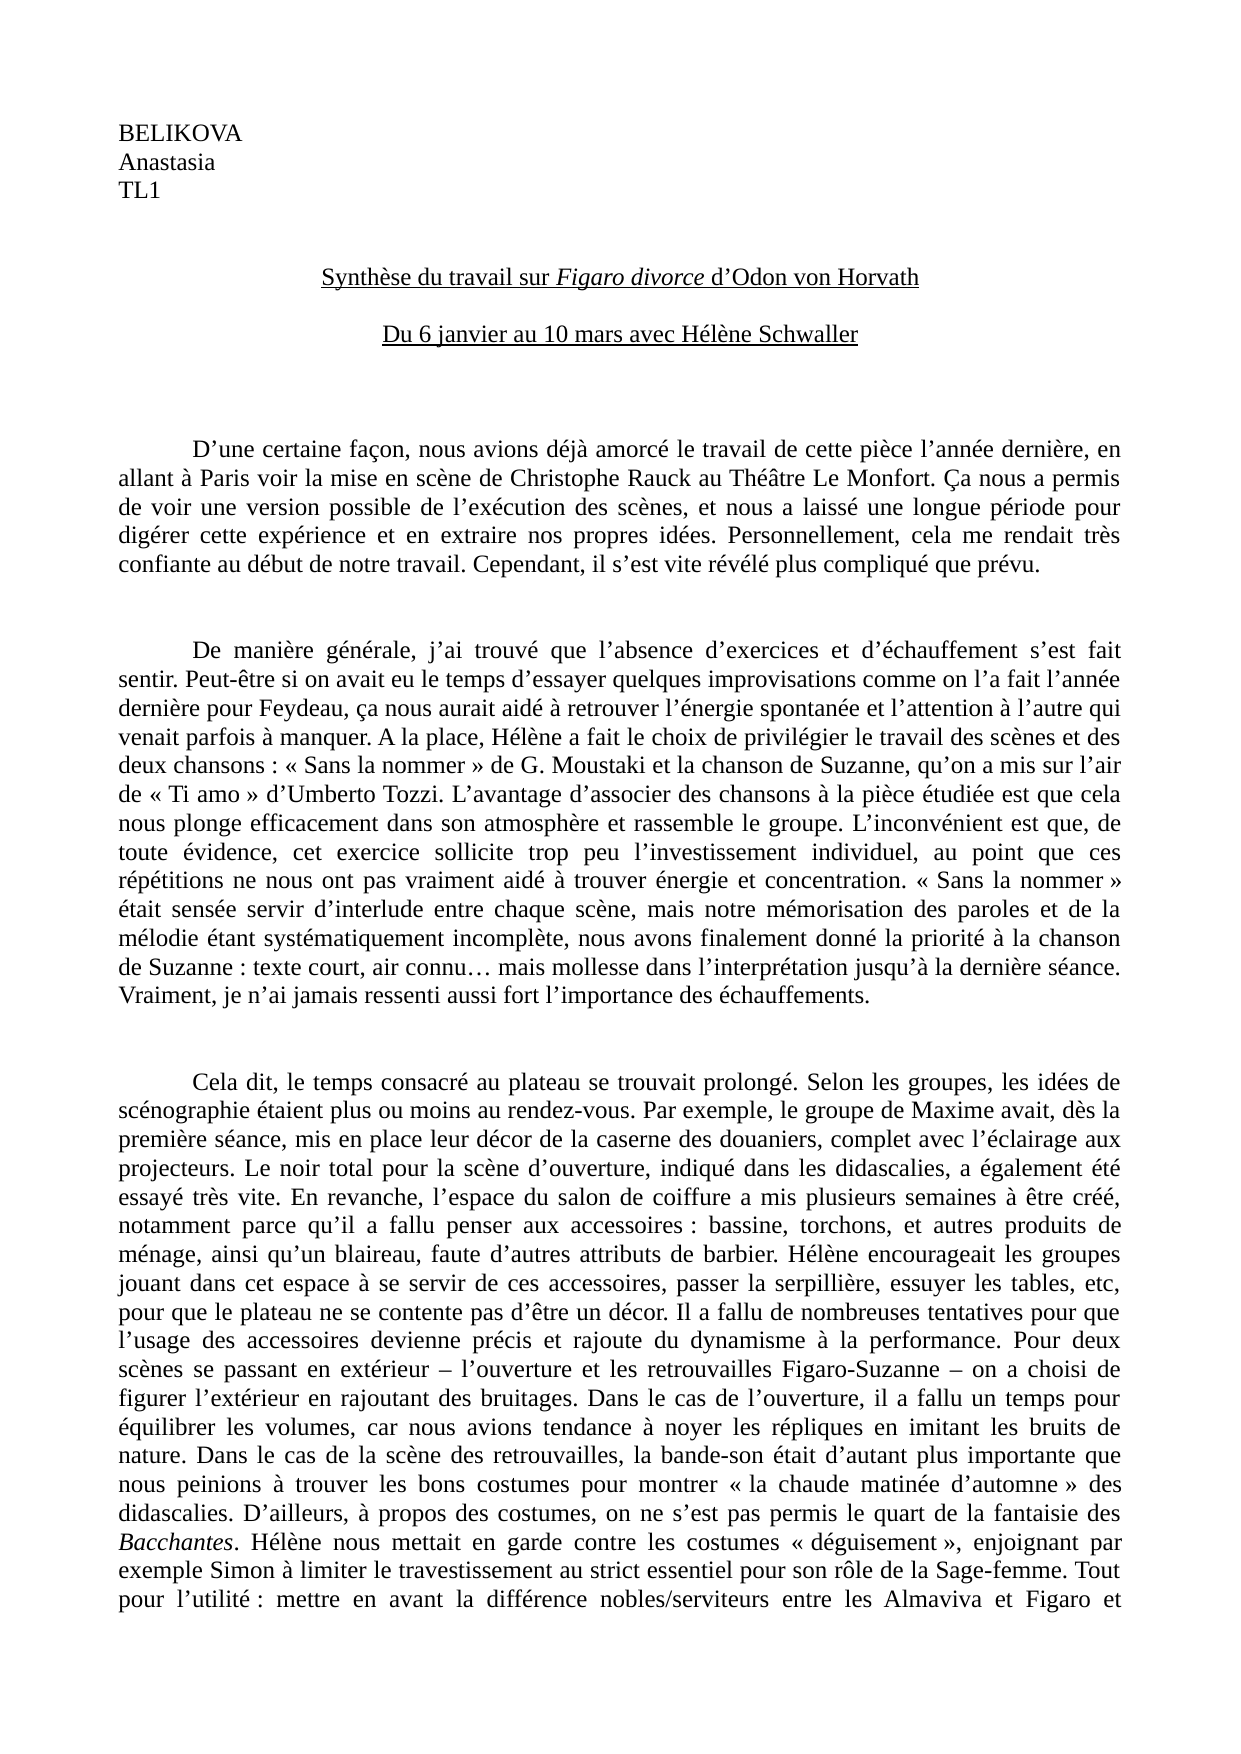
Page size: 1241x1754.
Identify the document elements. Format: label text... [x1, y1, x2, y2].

text Anastasia [118, 147, 1122, 176]
text Du 6 janvier au 10 mars avec Hélène Schwaller [118, 319, 1122, 348]
text BELIKOVA [118, 118, 1122, 147]
text Synthèse du travail sur Figaro divorce d’Odon von Horvath [118, 262, 1122, 291]
text Cela dit, le temps consacré au plateau se trouvait prolongé. Selon les groupes, les idées de scénographie étaient plus ou moins au rendez-vous. Par exemple, le groupe de Maxime avait, dès la première séance, mis en place leur décor de la caserne des douaniers, complet avec l’éclairage aux projecteurs. Le noir total pour la scène d’ouverture, indiqué dans les didascalies, a également été essayé très vite. En revanche, l’espace du salon de coiffure a mis plusieurs semaines à être créé, notamment parce qu’il a fallu penser aux accessoires : bassine, torchons, et autres produits de ménage, ainsi qu’un blaireau, faute d’autres attributs de barbier. Hélène encourageait les groupes jouant dans cet espace à se servir de ces accessoires, passer la serpillière, essuyer les tables, etc, pour que le plateau ne se contente pas d’être un décor. Il a fallu de nombreuses tentatives pour que l’usage des accessoires devienne précis et rajoute du dynamisme à la performance. Pour deux scènes se passant en extérieur – l’ouverture et les retrouvailles Figaro-Suzanne – on a choisi de figurer l’extérieur en rajoutant des bruitages. Dans le cas de l’ouverture, il a fallu un temps pour équilibrer les volumes, car nous avions tendance à noyer les répliques en imitant les bruits de nature. Dans le cas de la scène des retrouvailles, la bande-son était d’autant plus importante que nous peinions à trouver les bons costumes pour montrer « la chaude matinée d’automne » des didascalies. D’ailleurs, à propos des costumes, on ne s’est pas permis le quart de la fantaisie des Bacchantes. Hélène nous mettait en garde contre les costumes « déguisement », enjoignant par exemple Simon à limiter le travestissement au strict essentiel pour son rôle de la Sage-femme. Tout pour l’utilité : mettre en avant la différence nobles/serviteurs entre les Almaviva et Figaro et [118, 1067, 1122, 1613]
text TL1 [118, 176, 1122, 204]
text De manière générale, j’ai trouvé que l’absence d’exercices et d’échauffement s’est fait sentir. Peut-être si on avait eu le temps d’essayer quelques improvisations comme on l’a fait l’année dernière pour Feydeau, ça nous aurait aidé à retrouver l’énergie spontanée et l’attention à l’autre qui venait parfois à manquer. A la place, Hélène a fait le choix de privilégier le travail des scènes et des deux chansons : « Sans la nommer » de G. Moustaki et la chanson de Suzanne, qu’on a mis sur l’air de « Ti amo » d’Umberto Tozzi. L’avantage d’associer des chansons à la pièce étudiée est que cela nous plonge efficacement dans son atmosphère et rassemble le groupe. L’inconvénient est que, de toute évidence, cet exercice sollicite trop peu l’investissement individuel, au point que ces répétitions ne nous ont pas vraiment aidé à trouver énergie et concentration. « Sans la nommer » était sensée servir d’interlude entre chaque scène, mais notre mémorisation des paroles et de la mélodie étant systématiquement incomplète, nous avons finalement donné la priorité à la chanson de Suzanne : texte court, air connu… mais mollesse dans l’interprétation jusqu’à la dernière séance. Vraiment, je n’ai jamais ressenti aussi fort l’importance des échauffements. [118, 636, 1122, 1009]
text D’une certaine façon, nous avions déjà amorcé le travail de cette pièce l’année dernière, en allant à Paris voir la mise en scène de Christophe Rauck au Théâtre Le Monfort. Ça nous a permis de voir une version possible de l’exécution des scènes, et nous a laissé une longue période pour digérer cette expérience et en extraire nos propres idées. Personnellement, cela me rendait très confiante au début de notre travail. Cependant, il s’est vite révélé plus compliqué que prévu. [118, 434, 1122, 578]
